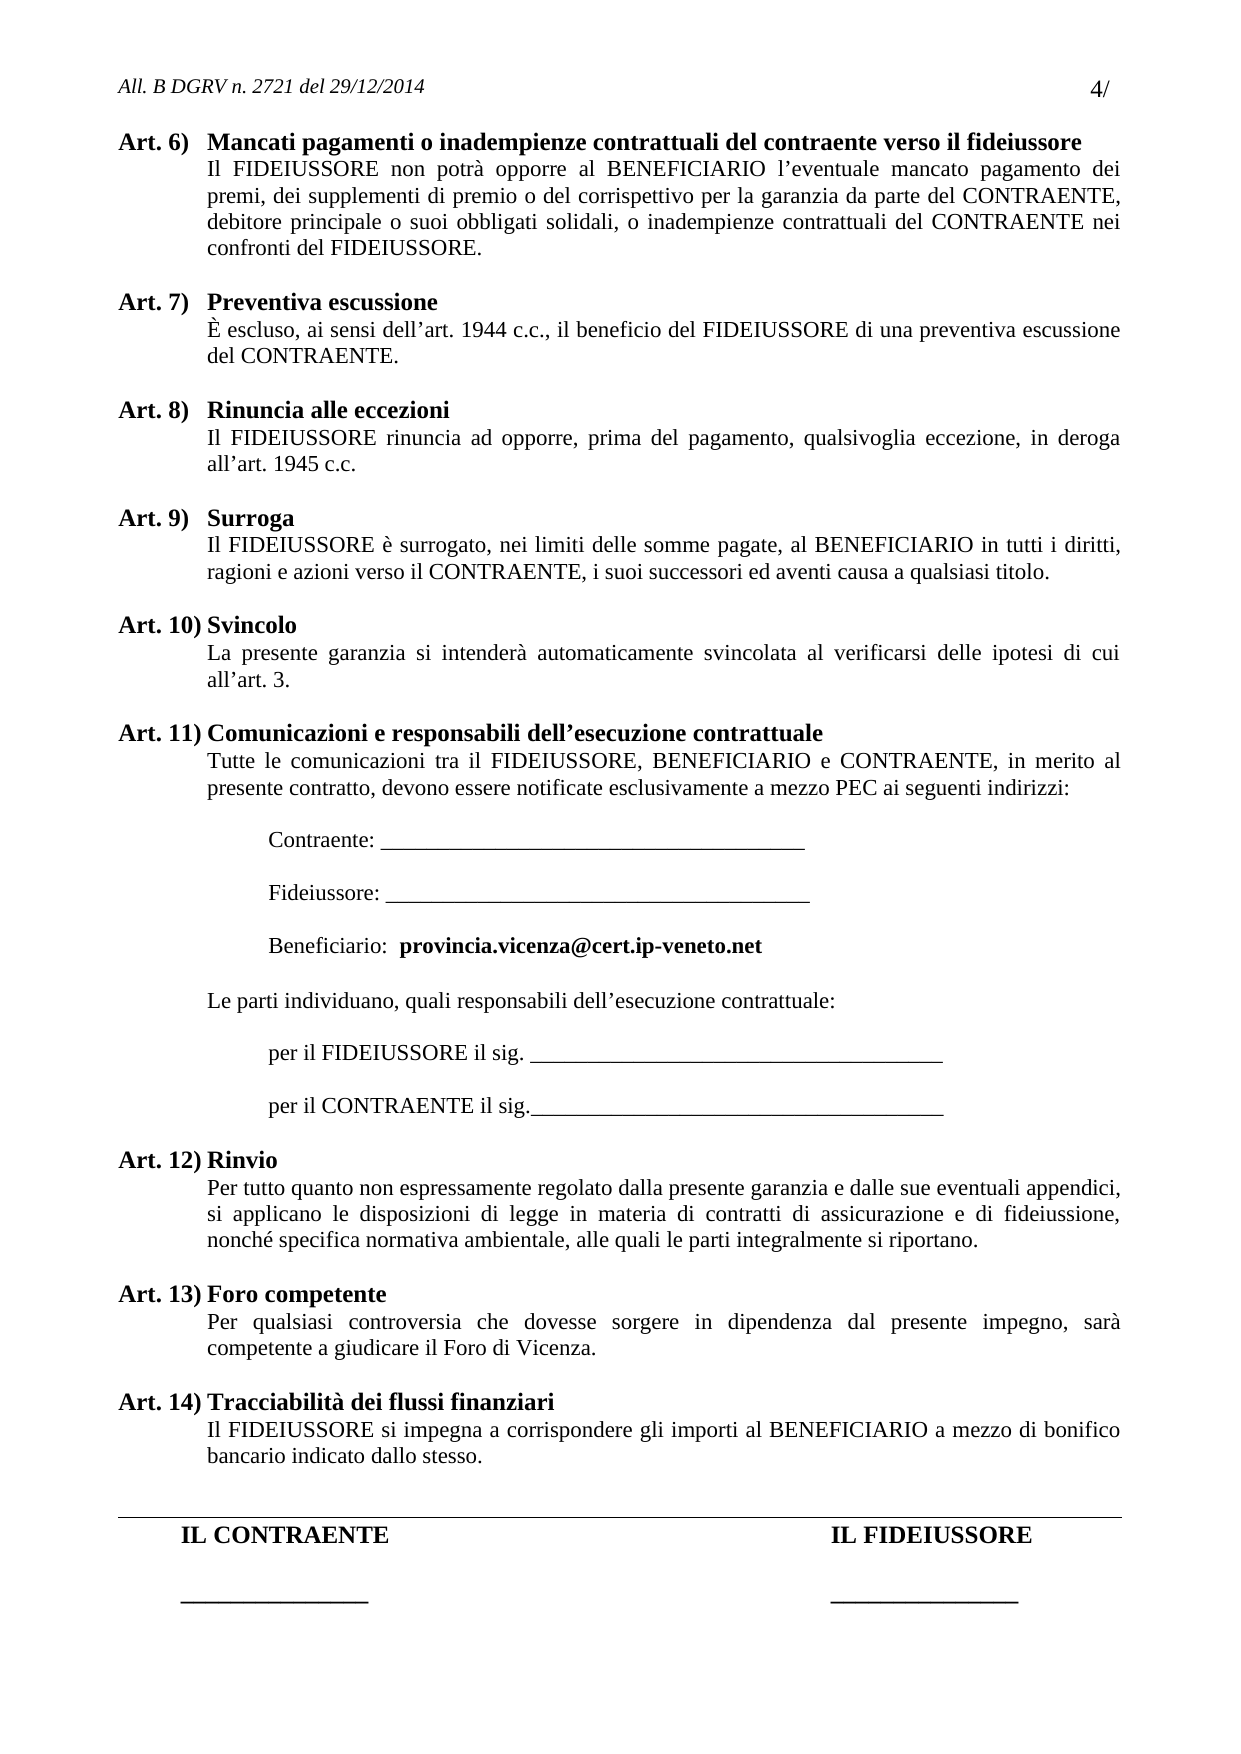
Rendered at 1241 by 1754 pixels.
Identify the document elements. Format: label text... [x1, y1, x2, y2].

text Art. 14) Tracciabilità dei flussi finanziari [118, 1387, 1122, 1416]
text La presente garanzia si intenderà automaticamente svincolata al verificarsi delle ipotesi di cui all’art. 3. [207, 639, 1122, 692]
text Le parti individuano, quali responsabili dell’esecuzione contrattuale: [207, 987, 1122, 1013]
text Beneficiario: provincia.vicenza@cert.ip-veneto.net [268, 932, 1122, 987]
text Art. 8) Rinuncia alle eccezioni [118, 395, 1122, 424]
text Art. 10) Svincolo [118, 611, 1122, 639]
text È escluso, ai sensi dell’art. 1944 c.c., il beneficio del FIDEIUSSORE di una preventiva escussione del CONTRAENTE. [207, 316, 1122, 369]
text Art. 11) Comunicazioni e responsabili dell’esecuzione contrattuale [118, 718, 1122, 747]
text Tutte le comunicazioni tra il FIDEIUSSORE, BENEFICIARIO e CONTRAENTE, in merito al presente contratto, devono essere notificate esclusivamente a mezzo PEC ai seguenti indirizzi: [207, 747, 1122, 800]
text Il FIDEIUSSORE non potrà opporre al BENEFICIARIO l’eventuale mancato pagamento dei premi, dei supplementi di premio o del corrispettivo per la garanzia da parte del CONTRAENTE, debitore principale o suoi obbligati solidali, o inadempienze contrattuali del CONTRAENTE nei confronti del FIDEIUSSORE. [207, 155, 1122, 261]
text Fideiussore: _____________________________________ [268, 879, 1122, 905]
text Art. 9) Surroga [118, 503, 1122, 532]
text Il FIDEIUSSORE si impegna a corrispondere gli importi al BENEFICIARIO a mezzo di bonifico bancario indicato dallo stesso. [207, 1416, 1122, 1468]
text Contraente: _____________________________________ [268, 826, 1122, 853]
text Art. 13) Foro competente [118, 1279, 1122, 1308]
text per il FIDEIUSSORE il sig. ____________________________________ [268, 1039, 1122, 1066]
text Per qualsiasi controversia che dovesse sorgere in dipendenza dal presente impegno, sarà competente a giudicare il Foro di Vicenza. [207, 1308, 1122, 1361]
text Per tutto quanto non espressamente regolato dalla presente garanzia e dalle sue eventuali appendici, si applicano le disposizioni di legge in materia di contratti di assicurazione e di fideiussione, nonché specifica normativa ambientale, alle quali le parti integralmente si riportano. [207, 1174, 1122, 1253]
text Art. 6) Mancati pagamenti o inadempienze contrattuali del contraente verso il fideiussore [118, 127, 1122, 155]
text Art. 7) Preventiva escussione [118, 287, 1122, 316]
text per il CONTRAENTE il sig.____________________________________ [268, 1092, 1122, 1118]
text Art. 12) Rinvio [118, 1145, 1122, 1174]
text Il FIDEIUSSORE è surrogato, nei limiti delle somme pagate, al BENEFICIARIO in tutti i diritti, ragioni e azioni verso il CONTRAENTE, i suoi successori ed aventi causa a qualsiasi titolo. [207, 532, 1122, 584]
text Il FIDEIUSSORE rinuncia ad opporre, prima del pagamento, qualsivoglia eccezione, in deroga all’art. 1945 c.c. [207, 424, 1122, 476]
